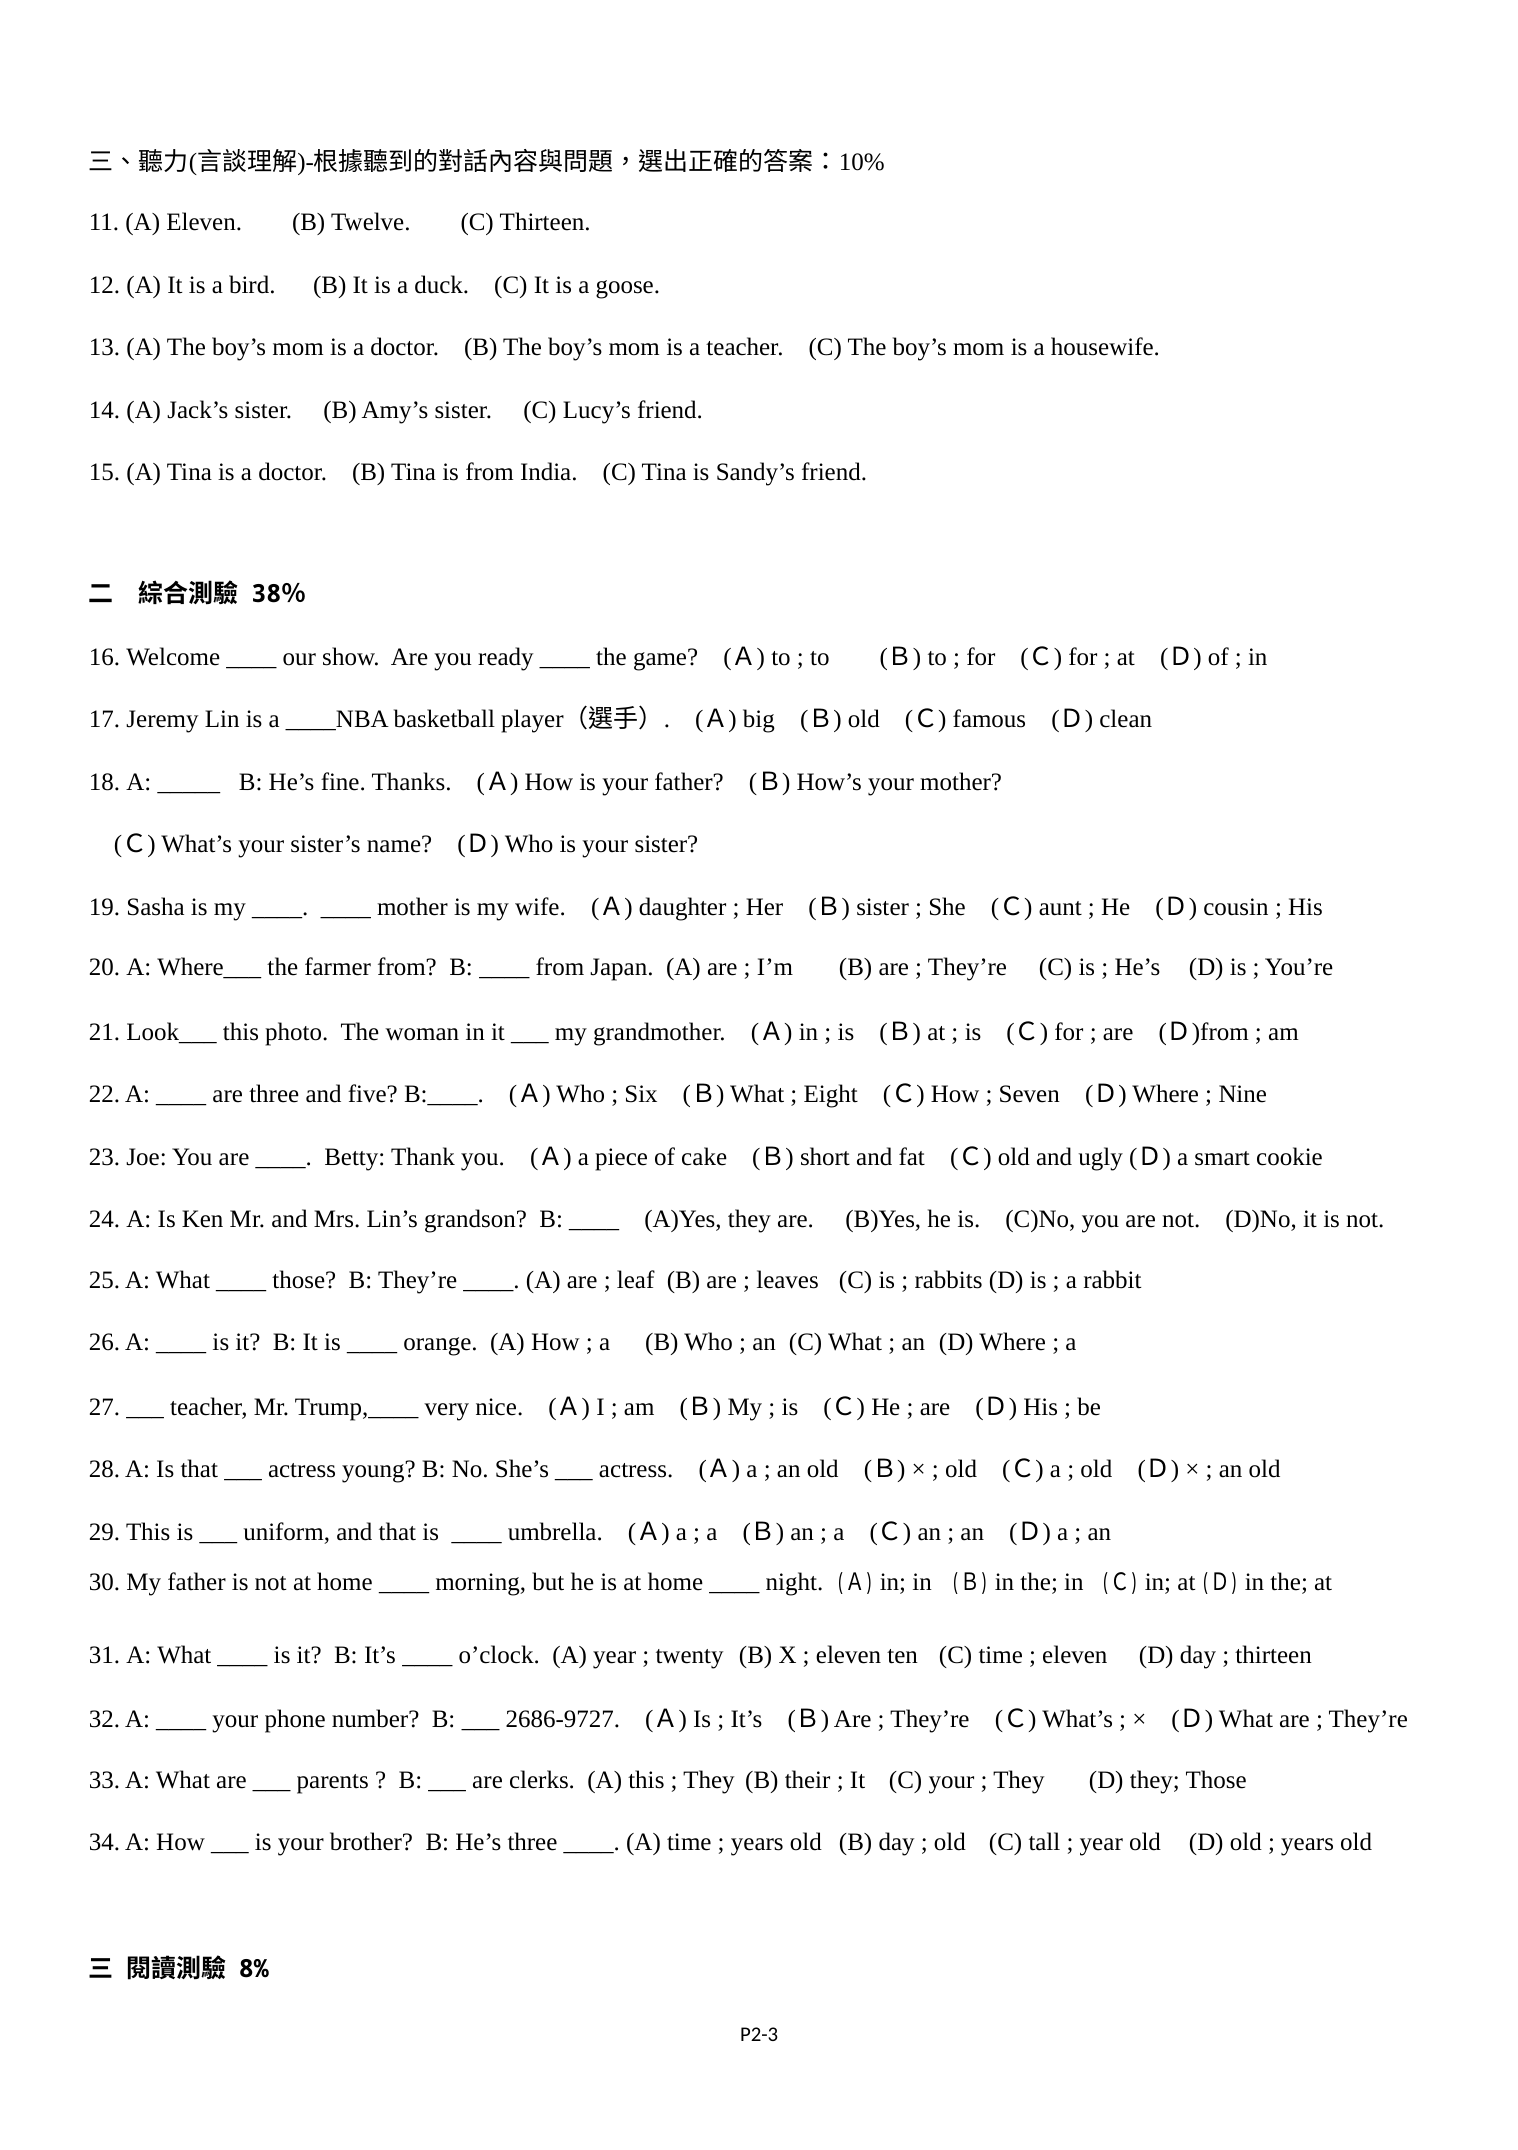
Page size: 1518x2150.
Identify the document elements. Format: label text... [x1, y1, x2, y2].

text 32. A: ____ your phone number? B: ___ 2686-9727. (Ａ) Is ; It’s (Ｂ) Are ; They’re (Ｃ) What’s ; × (Ｄ) What are ; They’re [89, 1675, 1429, 1737]
text 16. Welcome ____ our show. Are you ready ____ the game? (Ａ) to ; to (Ｂ) to ; for (Ｃ) for ; at (Ｄ) of ; in [89, 612, 1429, 675]
text 15. (A) Tina is a doctor. (B) Tina is from India. (C) Tina is Sandy’s friend. [89, 430, 1429, 492]
text 21. Look___ this photo. The woman in it ___ my grandmother. (Ａ) in ; is (Ｂ) at ; is (Ｃ) for ; are (Ｄ)from ; am [89, 987, 1429, 1050]
text 19. Sasha is my ____. ____ mother is my wife. (Ａ) daughter ; Her (Ｂ) sister ; She (Ｃ) aunt ; He (Ｄ) cousin ; His [89, 862, 1429, 925]
text 28. A: Is that ___ actress young? B: No. She’s ___ actress. (Ａ) a ; an old (Ｂ) × ; old (Ｃ) a ; old (Ｄ) × ; an old [89, 1425, 1429, 1487]
text 三、聽力(言談理解)-根據聽到的對話內容與問題，選出正確的答案：10% [89, 117, 1429, 180]
text 29. This is ___ uniform, and that is ____ umbrella. (Ａ) a ; a (Ｂ) an ; a (Ｃ) an ; an (Ｄ) a ; an [89, 1487, 1429, 1550]
text 33. A: What are ___ parents ? B: ___ are clerks. (A) this ; They (B) their ; It (C) your ; They (D) they; Those [89, 1737, 1429, 1800]
text 22. A: ____ are three and five? B:____. (Ａ) Who ; Six (Ｂ) What ; Eight (Ｃ) How ; Seven (Ｄ) Where ; Nine [89, 1050, 1429, 1112]
text 23. Joe: You are ____. Betty: Thank you. (Ａ) a piece of cake (Ｂ) short and fat (Ｃ) old and ugly (Ｄ) a smart cookie [89, 1112, 1429, 1175]
text 30. My father is not at home ____ morning, but he is at home ____ night. (Ａ) in; in (Ｂ) in the; in (Ｃ) in; at (Ｄ) in the; at [89, 1550, 1429, 1612]
text 34. A: How ___ is your brother? B: He’s three ____. (A) time ; years old (B) day ; old (C) tall ; year old (D) old ; years old [89, 1800, 1429, 1862]
text 26. A: ____ is it? B: It is ____ orange. (A) How ; a (B) Who ; an (C) What ; an (D) Where ; a [89, 1300, 1429, 1362]
text 11. (A) Eleven. (B) Twelve. (C) Thirteen. [89, 180, 1429, 242]
text 二 綜合測驗 38％ [89, 550, 1429, 612]
text 17. Jeremy Lin is a ____NBA basketball player（選手）. (Ａ) big (Ｂ) old (Ｃ) famous (Ｄ) clean [89, 675, 1429, 737]
text 13. (A) The boy’s mom is a doctor. (B) The boy’s mom is a teacher. (C) The boy’s mom is a housewife. [89, 305, 1429, 367]
text 12. (A) It is a bird. (B) It is a duck. (C) It is a goose. [89, 242, 1429, 305]
text 20. A: Where___ the farmer from? B: ____ from Japan. (A) are ; I’m (B) are ; They’re (C) is ; He’s (D) is ; You’re [89, 925, 1429, 987]
text 31. A: What ____ is it? B: It’s ____ o’clock. (A) year ; twenty (B) X ; eleven ten (C) time ; eleven (D) day ; thirteen [89, 1612, 1429, 1675]
text 25. A: What ____ those? B: They’re ____. (A) are ; leaf (B) are ; leaves (C) is ; rabbits (D) is ; a rabbit [89, 1237, 1429, 1300]
text 27. ___ teacher, Mr. Trump,____ very nice. (Ａ) I ; am (Ｂ) My ; is (Ｃ) He ; are (Ｄ) His ; be [89, 1362, 1429, 1425]
text 14. (A) Jack’s sister. (B) Amy’s sister. (C) Lucy’s friend. [89, 367, 1429, 430]
text 24. A: Is Ken Mr. and Mrs. Lin’s grandson? B: ____ (A)Yes, they are. (B)Yes, he is. (C)No, you are not. (D)No, it is not. [89, 1175, 1429, 1237]
text (Ｃ) What’s your sister’s name? (Ｄ) Who is your sister? [89, 800, 1429, 862]
text 18. A: _____ B: He’s fine. Thanks. (Ａ) How is your father? (Ｂ) How’s your mother? [89, 737, 1429, 800]
text 三 閱讀測驗 8% [89, 1925, 1429, 1987]
